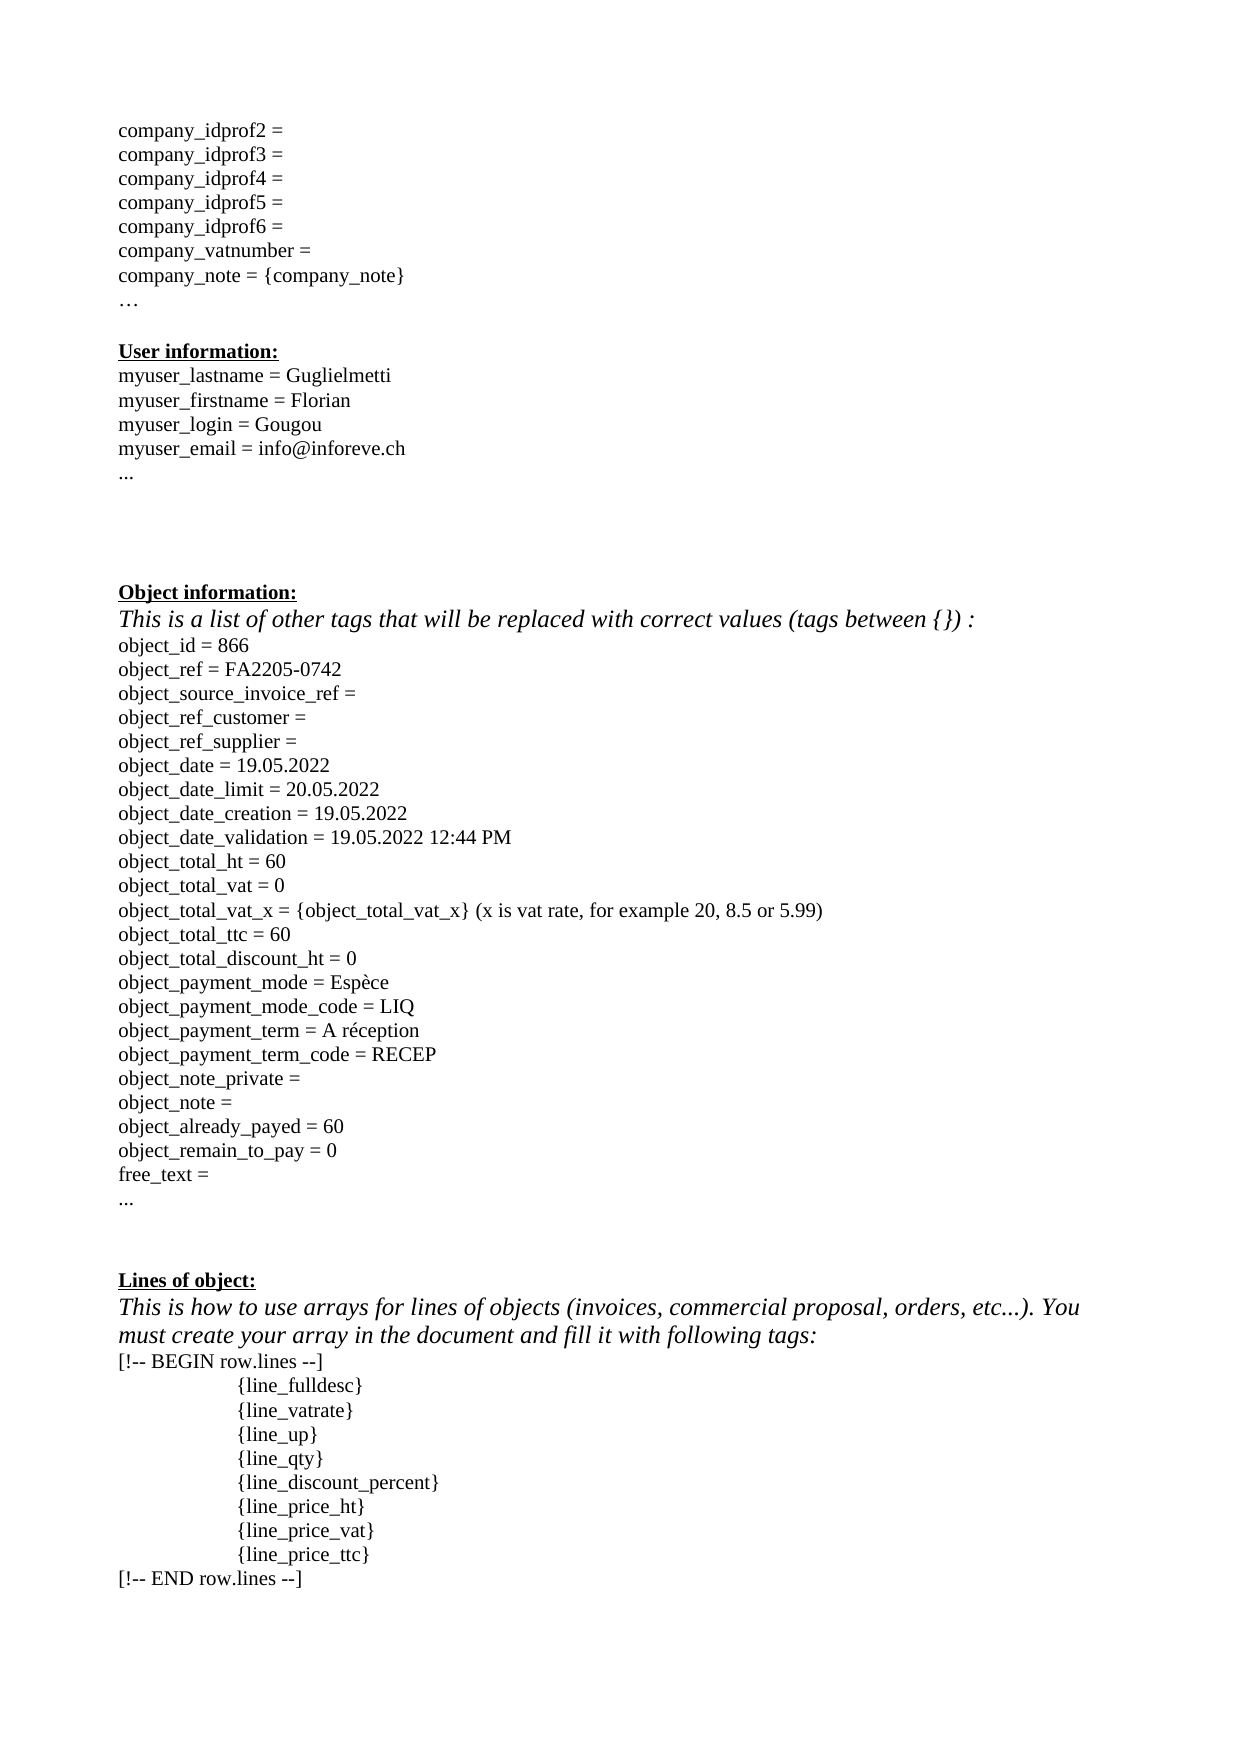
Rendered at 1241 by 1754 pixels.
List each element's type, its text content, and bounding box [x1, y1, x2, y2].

text object_total_vat_x = {object_total_vat_x} (x is vat rate, for example 20, 8.5 or 5.99) [118, 897, 1122, 922]
text company_note = {company_note} [118, 262, 1122, 287]
text company_vatnumber = [118, 238, 1122, 262]
text object_source_invoice_ref = [118, 681, 1122, 705]
text myuser_login = Gougou [118, 412, 1122, 436]
text {line_vatrate} [118, 1397, 1122, 1422]
text object_date_limit = 20.05.2022 [118, 777, 1122, 801]
text {line_price_vat} [118, 1518, 1122, 1542]
text {line_price_ht} [118, 1494, 1122, 1518]
text User information: [118, 339, 1122, 363]
text company_idprof4 = [118, 166, 1122, 190]
text object_total_ttc = 60 [118, 922, 1122, 946]
text {line_fulldesc} [118, 1373, 1122, 1397]
text [!-- END row.lines --] [118, 1566, 1122, 1590]
text Lines of object: [118, 1268, 1122, 1292]
text myuser_email = info@inforeve.ch [118, 436, 1122, 460]
text Object information: [118, 580, 1122, 604]
text object_total_discount_ht = 0 [118, 946, 1122, 970]
text object_already_payed = 60 [118, 1114, 1122, 1138]
text object_remain_to_pay = 0 [118, 1138, 1122, 1162]
text object_note = [118, 1090, 1122, 1114]
text myuser_firstname = Florian [118, 387, 1122, 412]
text object_total_ht = 60 [118, 849, 1122, 873]
text company_idprof3 = [118, 142, 1122, 166]
text ... [118, 460, 1122, 484]
text object_payment_term_code = RECEP [118, 1042, 1122, 1066]
text object_payment_mode_code = LIQ [118, 994, 1122, 1018]
text company_idprof2 = [118, 118, 1122, 142]
text {line_qty} [118, 1446, 1122, 1470]
text object_ref_customer = [118, 705, 1122, 729]
text object_total_vat = 0 [118, 873, 1122, 897]
text myuser_lastname = Guglielmetti [118, 363, 1122, 387]
text This is a list of other tags that will be replaced with correct values (tags between {}) : [118, 604, 1122, 633]
text object_date = 19.05.2022 [118, 753, 1122, 777]
text object_date_creation = 19.05.2022 [118, 801, 1122, 825]
text {line_discount_percent} [118, 1470, 1122, 1494]
text object_id = 866 [118, 633, 1122, 657]
text object_date_validation = 19.05.2022 12:44 PM [118, 825, 1122, 849]
text object_payment_term = A réception [118, 1018, 1122, 1042]
text company_idprof6 = [118, 214, 1122, 238]
text object_ref_supplier = [118, 729, 1122, 753]
text company_idprof5 = [118, 190, 1122, 214]
text free_text = [118, 1162, 1122, 1186]
text [!-- BEGIN row.lines --] [118, 1349, 1122, 1373]
text {line_price_ttc} [118, 1542, 1122, 1566]
text {line_up} [118, 1422, 1122, 1446]
text … [118, 287, 1122, 311]
text object_payment_mode = Espèce [118, 970, 1122, 994]
text object_note_private = [118, 1066, 1122, 1090]
text ... [118, 1186, 1122, 1210]
text object_ref = FA2205-0742 [118, 657, 1122, 681]
text This is how to use arrays for lines of objects (invoices, commercial proposal, orders, etc...). You must create your array in the document and fill it with following tags: [118, 1292, 1122, 1349]
